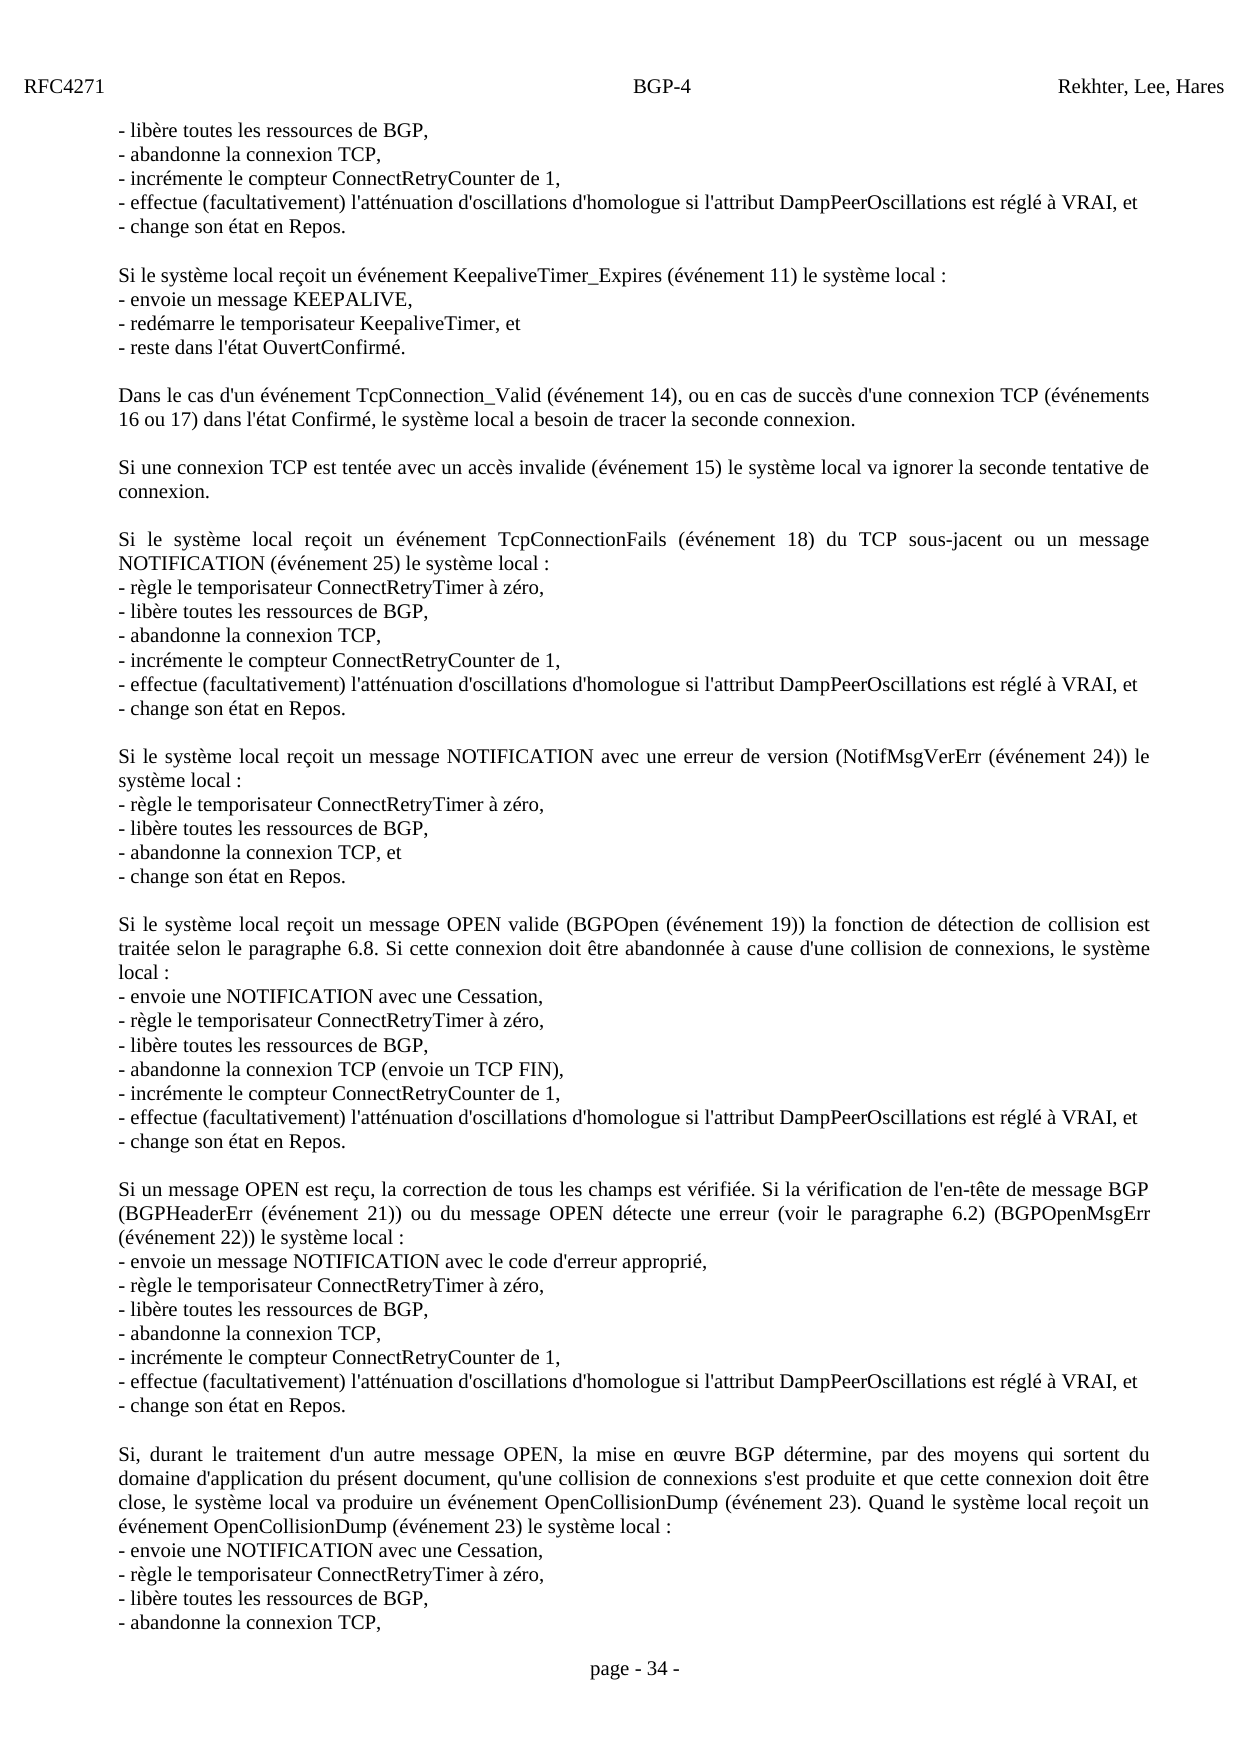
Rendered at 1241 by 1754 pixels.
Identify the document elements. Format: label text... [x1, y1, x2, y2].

text - envoie un message NOTIFICATION avec le code d'erreur approprié, [118, 1249, 1152, 1273]
text Dans le cas d'un événement TcpConnection_Valid (événement 14), ou en cas de succès d'une connexion TCP (événements 16 ou 17) dans l'état Confirmé, le système local a besoin de tracer la seconde connexion. [118, 383, 1152, 431]
text - abandonne la connexion TCP, [118, 1610, 1152, 1634]
text - effectue (facultativement) l'atténuation d'oscillations d'homologue si l'attribut DampPeerOscillations est réglé à VRAI, et [118, 1369, 1152, 1393]
text - libère toutes les ressources de BGP, [118, 599, 1152, 623]
text - règle le temporisateur ConnectRetryTimer à zéro, [118, 1562, 1152, 1586]
text - incrémente le compteur ConnectRetryCounter de 1, [118, 1345, 1152, 1369]
text Si le système local reçoit un message NOTIFICATION avec une erreur de version (NotifMsgVerErr (événement 24)) le système local : [118, 744, 1152, 792]
text Si, durant le traitement d'un autre message OPEN, la mise en œuvre BGP détermine, par des moyens qui sortent du domaine d'application du présent document, qu'une collision de connexions s'est produite et que cette connexion doit être close, le système local va produire un événement OpenCollisionDump (événement 23). Quand le système local reçoit un événement OpenCollisionDump (événement 23) le système local : [118, 1442, 1152, 1538]
text Si le système local reçoit un message OPEN valide (BGPOpen (événement 19)) la fonction de détection de collision est traitée selon le paragraphe 6.8. Si cette connexion doit être abandonnée à cause d'une collision de connexions, le système local : [118, 912, 1152, 984]
text - change son état en Repos. [118, 1393, 1152, 1417]
text - envoie une NOTIFICATION avec une Cessation, [118, 984, 1152, 1008]
text - règle le temporisateur ConnectRetryTimer à zéro, [118, 1273, 1152, 1297]
text - abandonne la connexion TCP, [118, 142, 1152, 166]
text - reste dans l'état OuvertConfirmé. [118, 335, 1152, 359]
text - envoie un message KEEPALIVE, [118, 287, 1152, 311]
text - règle le temporisateur ConnectRetryTimer à zéro, [118, 1008, 1152, 1032]
text - change son état en Repos. [118, 214, 1152, 238]
text - règle le temporisateur ConnectRetryTimer à zéro, [118, 792, 1152, 816]
text - effectue (facultativement) l'atténuation d'oscillations d'homologue si l'attribut DampPeerOscillations est réglé à VRAI, et [118, 1105, 1152, 1129]
text - abandonne la connexion TCP, et [118, 840, 1152, 864]
text - abandonne la connexion TCP, [118, 1321, 1152, 1345]
text - libère toutes les ressources de BGP, [118, 816, 1152, 840]
text - incrémente le compteur ConnectRetryCounter de 1, [118, 647, 1152, 672]
text Si le système local reçoit un événement KeepaliveTimer_Expires (événement 11) le système local : [118, 262, 1152, 287]
text Si le système local reçoit un événement TcpConnectionFails (événement 18) du TCP sous-jacent ou un message NOTIFICATION (événement 25) le système local : [118, 527, 1152, 575]
text - incrémente le compteur ConnectRetryCounter de 1, [118, 1081, 1152, 1105]
text - envoie une NOTIFICATION avec une Cessation, [118, 1538, 1152, 1562]
text - règle le temporisateur ConnectRetryTimer à zéro, [118, 575, 1152, 599]
text Si un message OPEN est reçu, la correction de tous les champs est vérifiée. Si la vérification de l'en-tête de message BGP (BGPHeaderErr (événement 21)) ou du message OPEN détecte une erreur (voir le paragraphe 6.2) (BGPOpenMsgErr (événement 22)) le système local : [118, 1177, 1152, 1249]
text - change son état en Repos. [118, 696, 1152, 720]
text - libère toutes les ressources de BGP, [118, 1032, 1152, 1057]
text - redémarre le temporisateur KeepaliveTimer, et [118, 311, 1152, 335]
text - effectue (facultativement) l'atténuation d'oscillations d'homologue si l'attribut DampPeerOscillations est réglé à VRAI, et [118, 190, 1152, 214]
text - libère toutes les ressources de BGP, [118, 1586, 1152, 1610]
text - change son état en Repos. [118, 1129, 1152, 1153]
text Si une connexion TCP est tentée avec un accès invalide (événement 15) le système local va ignorer la seconde tentative de connexion. [118, 455, 1152, 503]
text - incrémente le compteur ConnectRetryCounter de 1, [118, 166, 1152, 190]
text - abandonne la connexion TCP (envoie un TCP FIN), [118, 1057, 1152, 1081]
text - effectue (facultativement) l'atténuation d'oscillations d'homologue si l'attribut DampPeerOscillations est réglé à VRAI, et [118, 672, 1152, 696]
text - change son état en Repos. [118, 864, 1152, 888]
text - libère toutes les ressources de BGP, [118, 118, 1152, 142]
text - libère toutes les ressources de BGP, [118, 1297, 1152, 1321]
text - abandonne la connexion TCP, [118, 623, 1152, 647]
